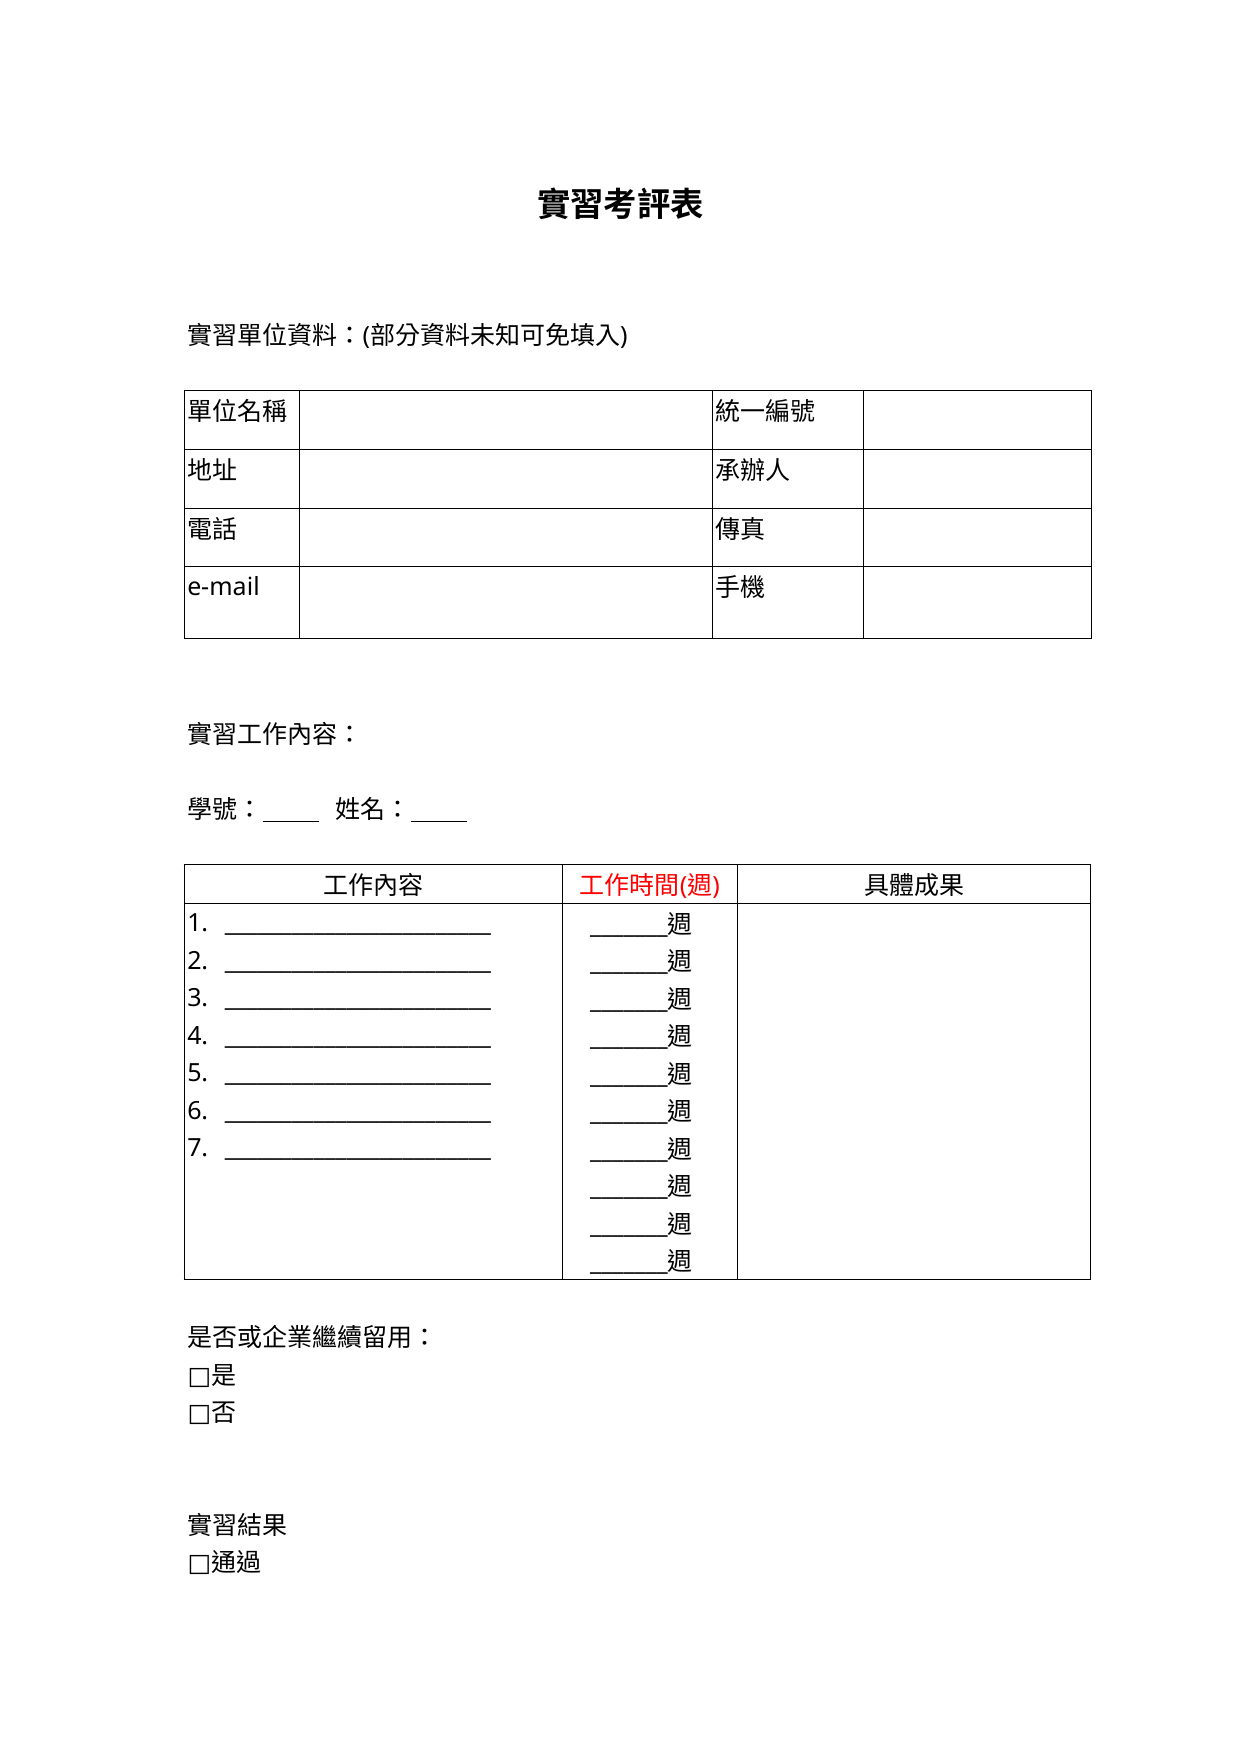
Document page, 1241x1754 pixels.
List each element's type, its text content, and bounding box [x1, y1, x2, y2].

text 學號： 姓名： [187, 789, 1053, 826]
table_header 統一編號 [713, 391, 863, 448]
table_cell [300, 567, 712, 638]
text □否 [187, 1392, 1053, 1429]
text 實習結果 [187, 1504, 1053, 1542]
table_header 工作時間(週) [563, 865, 737, 902]
table_header [300, 391, 712, 448]
table_cell [738, 904, 1090, 1278]
table_cell [864, 567, 1091, 638]
table_cell [864, 450, 1091, 508]
table_cell 手機 [713, 567, 863, 638]
table_cell 電話 [185, 509, 299, 566]
table_cell [300, 450, 712, 508]
table_cell [300, 509, 712, 566]
table_header [864, 391, 1091, 448]
table_cell 承辦人 [713, 450, 863, 508]
table_cell 地址 [185, 450, 299, 508]
text 實習考評表 [187, 164, 1053, 239]
table_cell _______週 _______週 _______週 _______週 _______週 _______週 _______週 _______週 _______週 _______週 [563, 904, 737, 1278]
text □通過 [187, 1542, 1053, 1579]
text □是 [187, 1354, 1053, 1392]
table_cell ________________________ ________________________ ________________________ ________________________ ________________________ ________________________ ________________________ [185, 904, 562, 1278]
text 實習工作內容： [187, 714, 1053, 751]
text 是否或企業繼續留用： [187, 1317, 1053, 1354]
table_cell e-mail [185, 567, 299, 638]
table_header 工作內容 [185, 865, 562, 902]
table_header 具體成果 [738, 865, 1090, 902]
table_cell [864, 509, 1091, 566]
table_cell 傳真 [713, 509, 863, 566]
text 實習單位資料：(部分資料未知可免填入) [187, 314, 1053, 352]
table_header 單位名稱 [185, 391, 299, 448]
